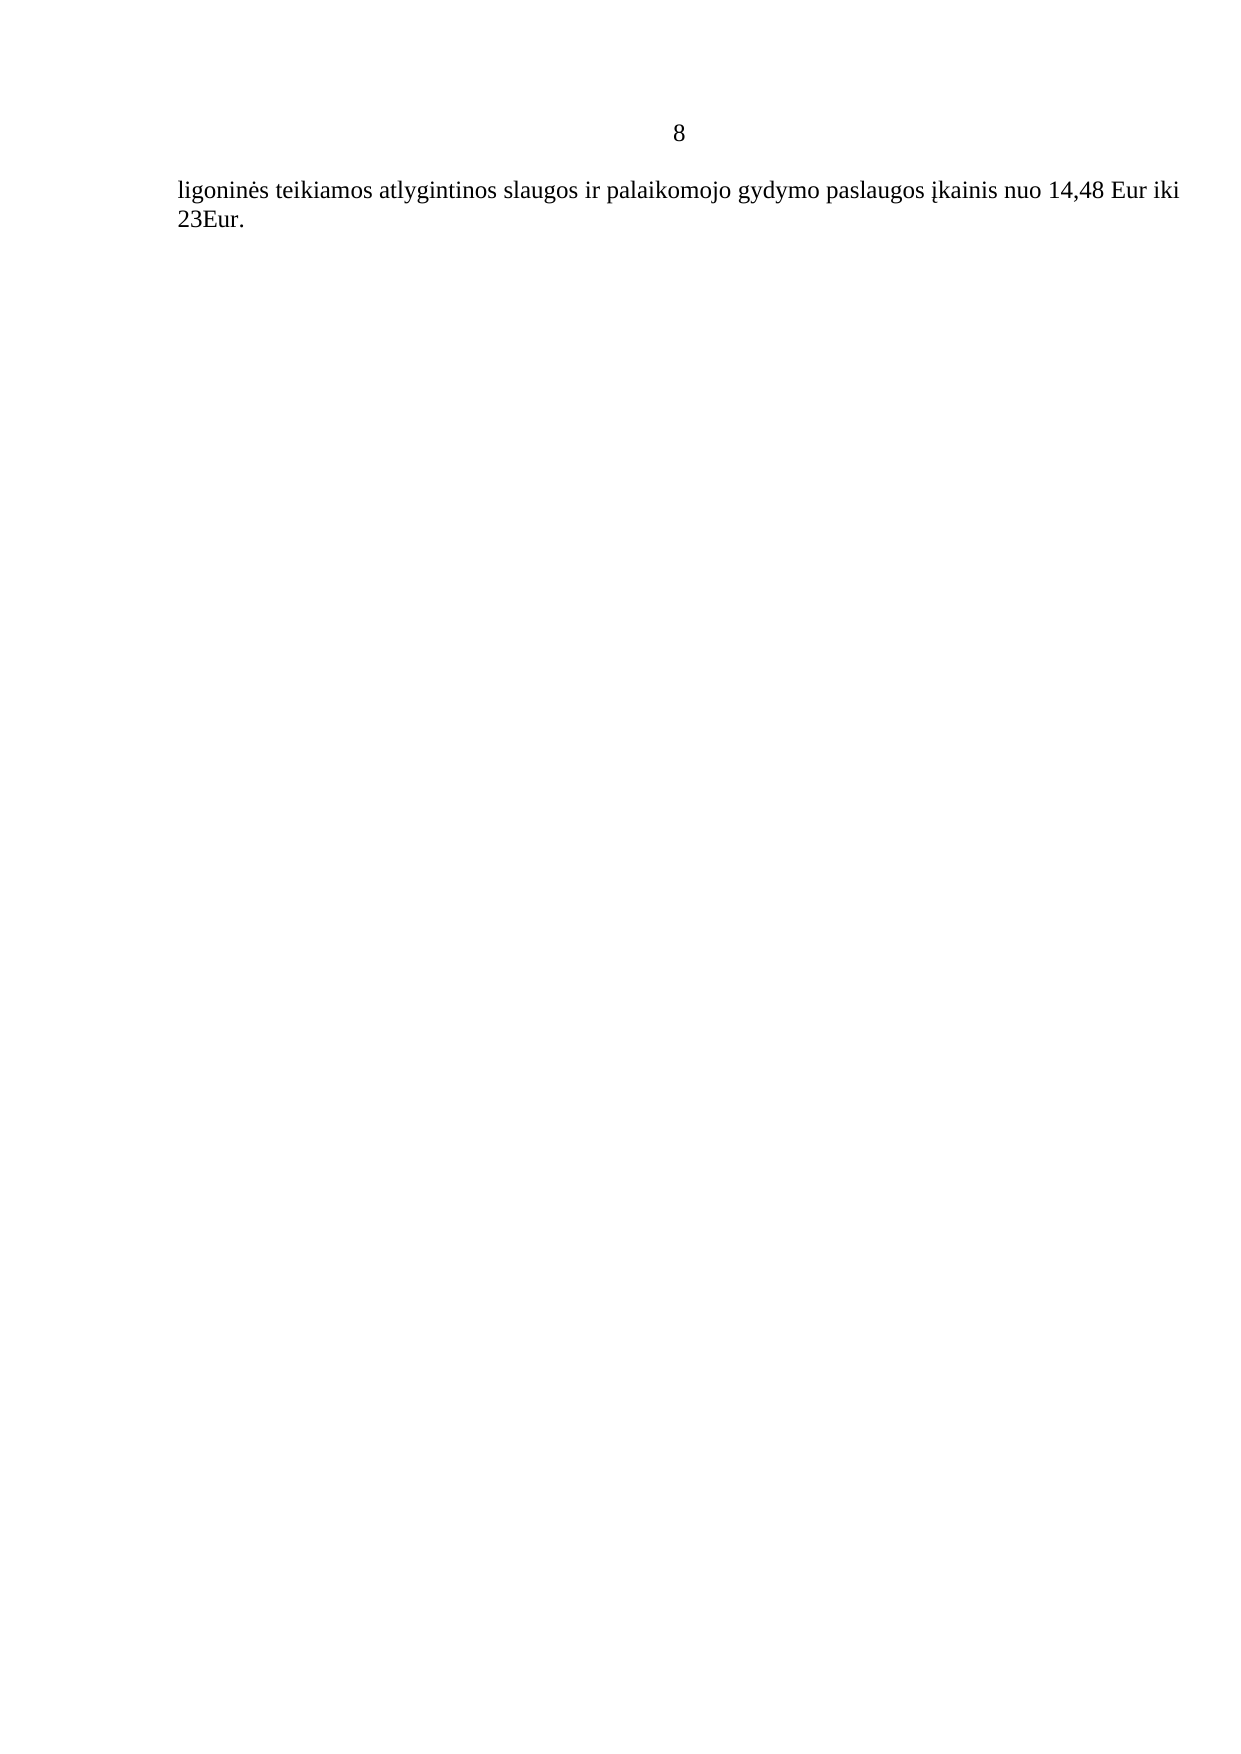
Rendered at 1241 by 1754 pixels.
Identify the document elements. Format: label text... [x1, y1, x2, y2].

text ligoninės teikiamos atlygintinos slaugos ir palaikomojo gydymo paslaugos įkainis nuo 14,48 Eur iki 23Eur. [177, 176, 1181, 233]
